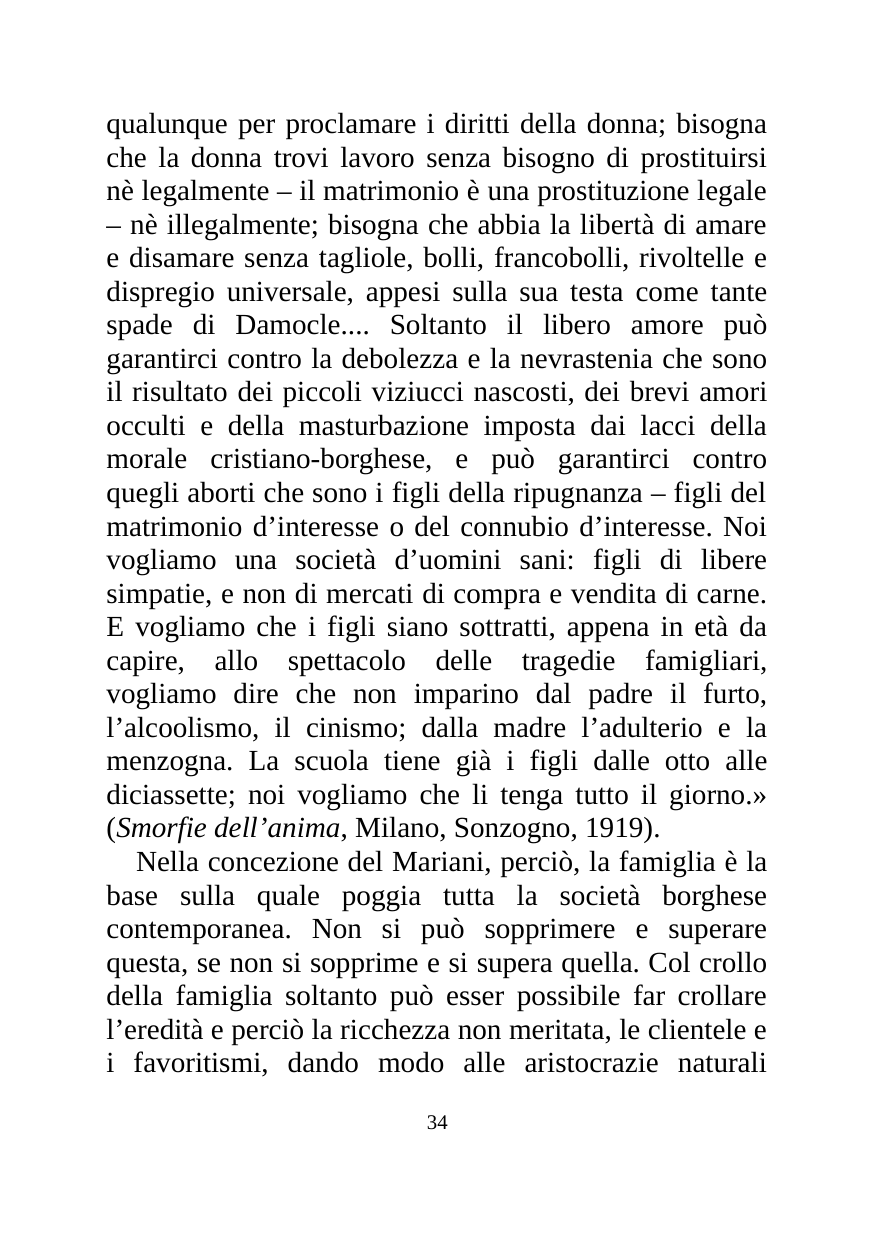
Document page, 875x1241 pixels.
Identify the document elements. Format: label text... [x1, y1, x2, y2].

text qualunque per proclamare i diritti della donna; bisogna che la donna trovi lavoro senza bisogno di prostituirsi nè legalmente – il matrimonio è una prostituzione legale – nè illegalmente; bisogna che abbia la libertà di amare e disamare senza tagliole, bolli, francobolli, rivoltelle e dispregio universale, appesi sulla sua testa come tante spade di Damocle.... Soltanto il libero amore può garantirci contro la debolezza e la nevrastenia che sono il risultato dei piccoli viziucci nascosti, dei brevi amori occulti e della masturbazione imposta dai lacci della morale cristiano-borghese, e può garantirci contro quegli aborti che sono i figli della ripugnanza – figli del matrimonio d’interesse o del connubio d’interesse. Noi vogliamo una società d’uomini sani: figli di libere simpatie, e non di mercati di compra e vendita di carne. E vogliamo che i figli siano sottratti, appena in età da capire, allo spettacolo delle tragedie famigliari, vogliamo dire che non imparino dal padre il furto, l’alcoolismo, il cinismo; dalla madre l’adulterio e la menzogna. La scuola tiene già i figli dalle otto alle diciassette; noi vogliamo che li tenga tutto il giorno.» (Smorfie dell’anima, Milano, Sonzogno, 1919). [106, 106, 768, 844]
text Nella concezione del Mariani, perciò, la famiglia è la base sulla quale poggia tutta la società borghese contemporanea. Non si può sopprimere e superare questa, se non si sopprime e si supera quella. Col crollo della famiglia soltanto può esser possibile far crollare l’eredità e perciò la ricchezza non meritata, le clientele e i favoritismi, dando modo alle aristocrazie naturali [106, 844, 768, 1079]
